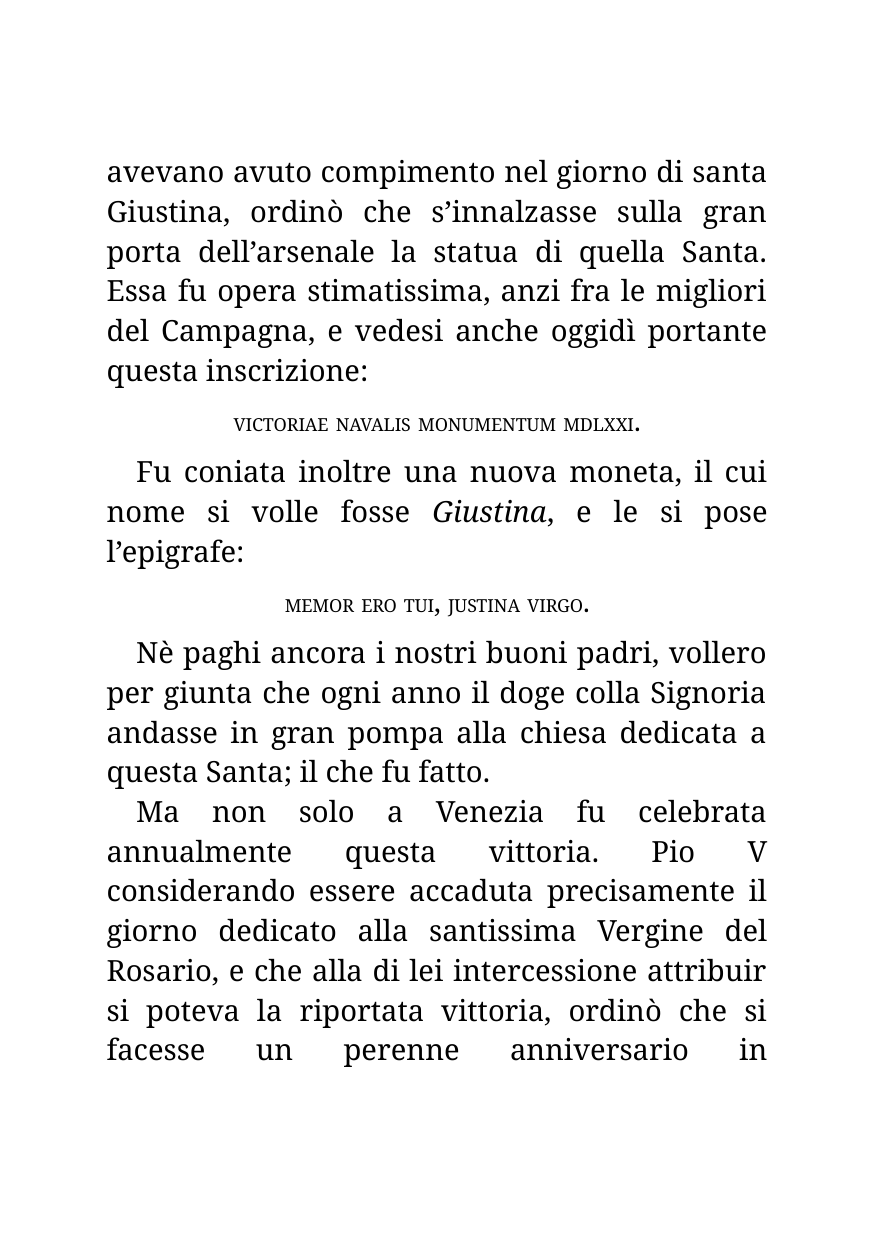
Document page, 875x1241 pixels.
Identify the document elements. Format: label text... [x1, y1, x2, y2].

text victoriae navalis monumentum mdlxxi. [106, 402, 768, 439]
text Nè paghi ancora i nostri buoni padri, vollero per giunta che ogni anno il doge colla Signoria andasse in gran pompa alla chiesa dedicata a questa Santa; il che fu fatto. [106, 633, 768, 791]
text memor ero tui, justina virgo. [106, 583, 768, 620]
text Fu coniata inoltre una nuova moneta, il cui nome si volle fosse Giustina, e le si pose l’epigrafe: [106, 452, 768, 571]
text Ma non solo a Venezia fu celebrata annualmente questa vittoria. Pio V considerando essere accaduta precisamente il giorno dedicato alla santissima Vergine del Rosario, e che alla di lei intercessione attribuir si poteva la riportata vittoria, ordinò che si facesse un perenne anniversario in [106, 791, 768, 1069]
text avevano avuto compimento nel giorno di santa Giustina, ordinò che s’innalzasse sulla gran porta dell’arsenale la statua di quella Santa. Essa fu opera stimatissima, anzi fra le migliori del Campagna, e vedesi anche oggidì portante questa inscrizione: [106, 152, 768, 390]
